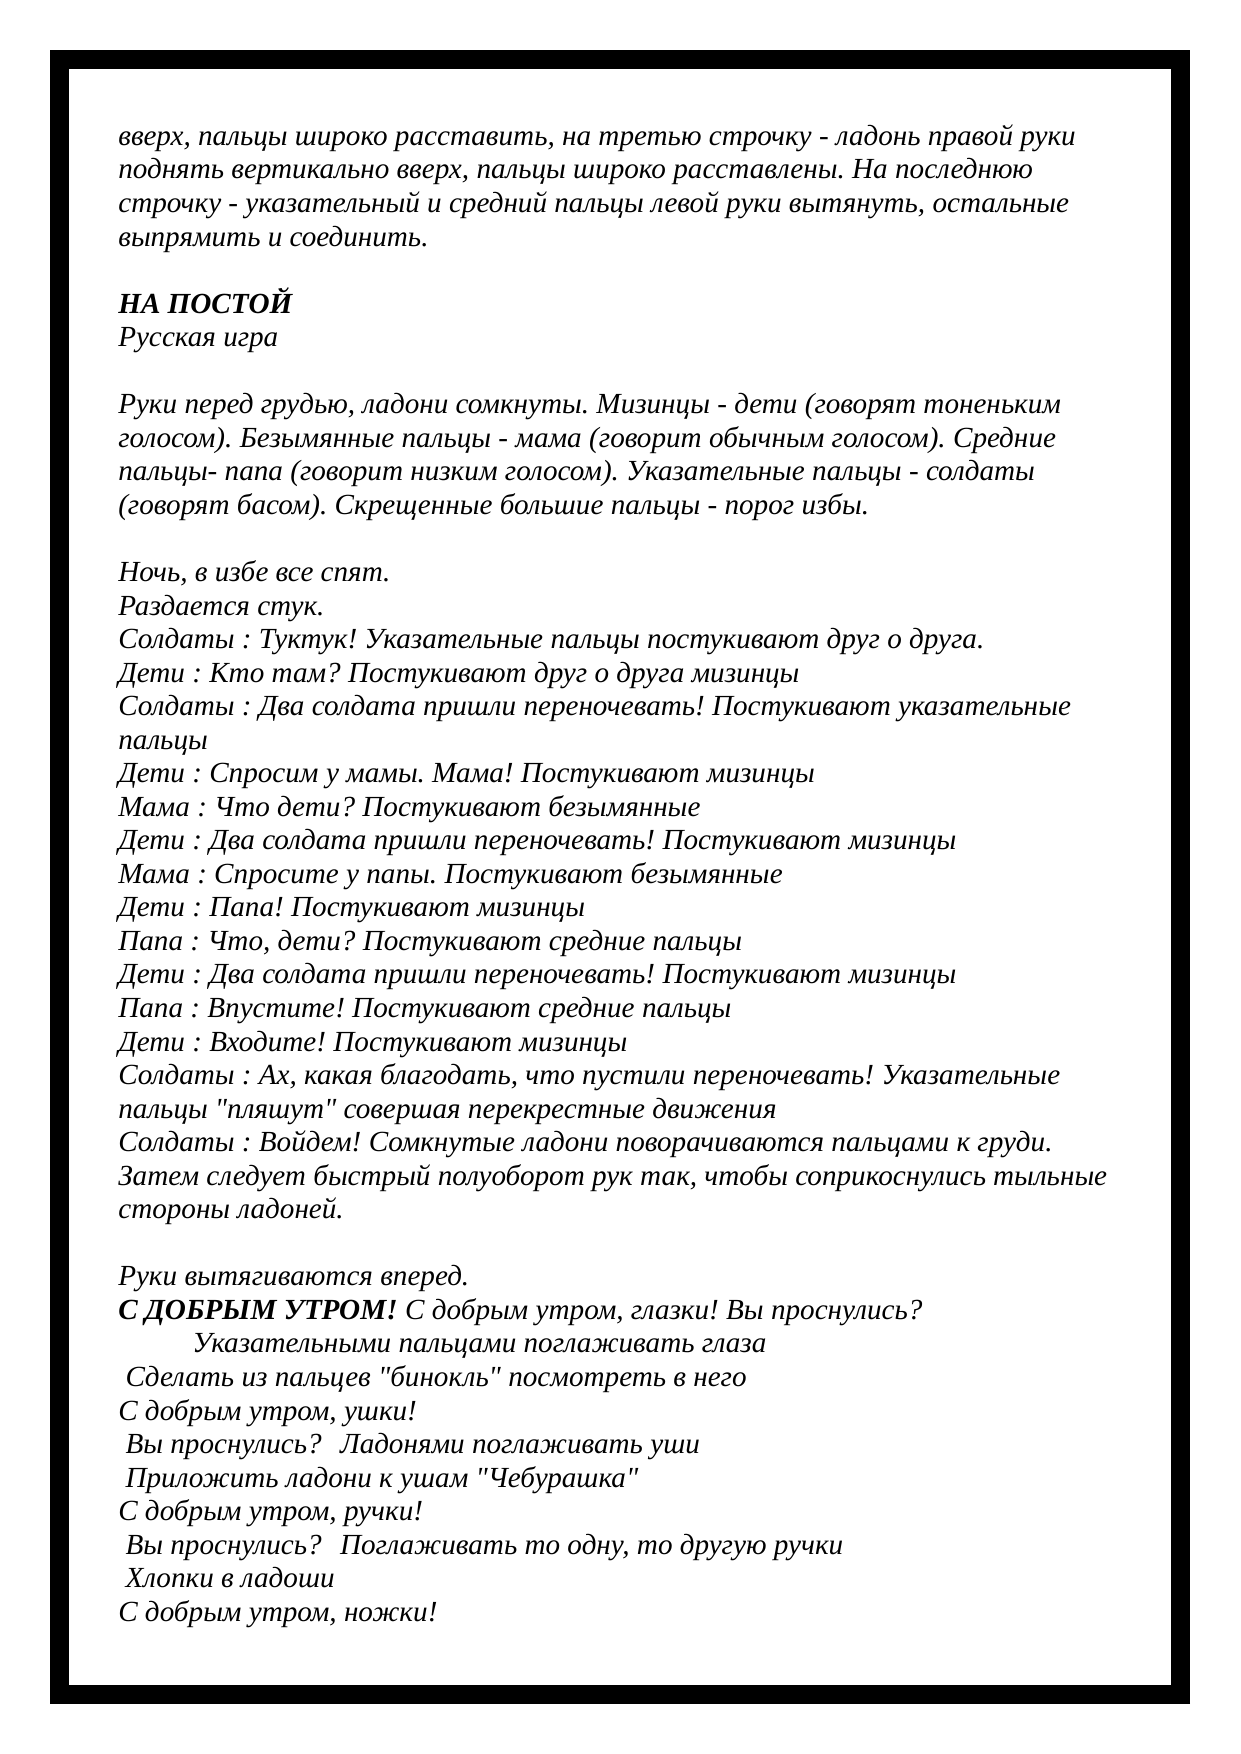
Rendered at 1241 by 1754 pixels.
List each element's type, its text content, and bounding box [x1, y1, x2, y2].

text Папа : Впустите! Постукивают средние пальцы [118, 990, 1122, 1024]
text Солдаты : Два солдата пришли переночевать! Постукивают указательные пальцы [118, 688, 1122, 755]
text Солдаты : Войдем! Сомкнутые ладони поворачиваются пальцами к груди. Затем следует быстрый полуоборот рук так, чтобы соприкоснулись тыльные стороны ладоней. [118, 1124, 1122, 1225]
text Дети : Два солдата пришли переночевать! Постукивают мизинцы [118, 822, 1122, 856]
text Русская игра [118, 319, 1122, 353]
text Папа : Что, дети? Постукивают средние пальцы [118, 923, 1122, 957]
text Сделать из пальцев "бинокль" посмотреть в него [118, 1359, 1122, 1393]
text С добрым утром, ушки! [118, 1393, 1122, 1426]
text Руки перед грудью, ладони сомкнуты. Мизинцы - дети (говорят тоненьким голосом). Безымянные пальцы - мама (говорит обычным голосом). Средние пальцы- папа (говорит низким голосом). Указательные пальцы - солдаты (говорят басом). Скрещенные большие пальцы - порог избы. [118, 386, 1122, 521]
text Ночь, в избе все спят. [118, 554, 1122, 588]
text Вы проснулись? Ладонями поглаживать уши [118, 1426, 1122, 1460]
text Дети : Входите! Постукивают мизинцы [118, 1024, 1122, 1057]
text С добрым утром, ручки! [118, 1493, 1122, 1527]
text Мама : Спросите у папы. Постукивают безымянные [118, 856, 1122, 889]
text Раздается стук. [118, 588, 1122, 621]
text Дети : Два солдата пришли переночевать! Постукивают мизинцы [118, 957, 1122, 990]
text Вы проснулись? Поглаживать то одну, то другую ручки [118, 1527, 1122, 1560]
text Хлопки в ладоши [118, 1560, 1122, 1594]
text Руки вытягиваются вперед. [118, 1258, 1122, 1292]
text вверх, пальцы широко расставить, на третью строчку - ладонь правой руки поднять вертикально вверх, пальцы широко расставлены. На последнюю строчку - указательный и средний пальцы левой руки вытянуть, остальные выпрямить и соединить. [118, 118, 1122, 252]
text Мама : Что дети? Постукивают безымянные [118, 789, 1122, 822]
text Солдаты : Туктук! Указательные пальцы постукивают друг о друга. [118, 621, 1122, 655]
text Приложить ладони к ушам "Чебурашка" [118, 1460, 1122, 1493]
text НА ПОСТОЙ [118, 286, 1122, 319]
text Солдаты : Ах, какая благодать, что пустили переночевать! Указательные пальцы "пляшут" совершая перекрестные движения [118, 1057, 1122, 1124]
text С ДОБРЫМ УТРОМ! С добрым утром, глазки! Вы проснулись? Указательными пальцами поглаживать глаза [118, 1292, 1122, 1359]
text Дети : Папа! Постукивают мизинцы [118, 889, 1122, 923]
text Дети : Кто там? Постукивают друг о друга мизинцы [118, 655, 1122, 688]
text Дети : Спросим у мамы. Мама! Постукивают мизинцы [118, 755, 1122, 789]
text С добрым утром, ножки! [118, 1594, 1122, 1627]
